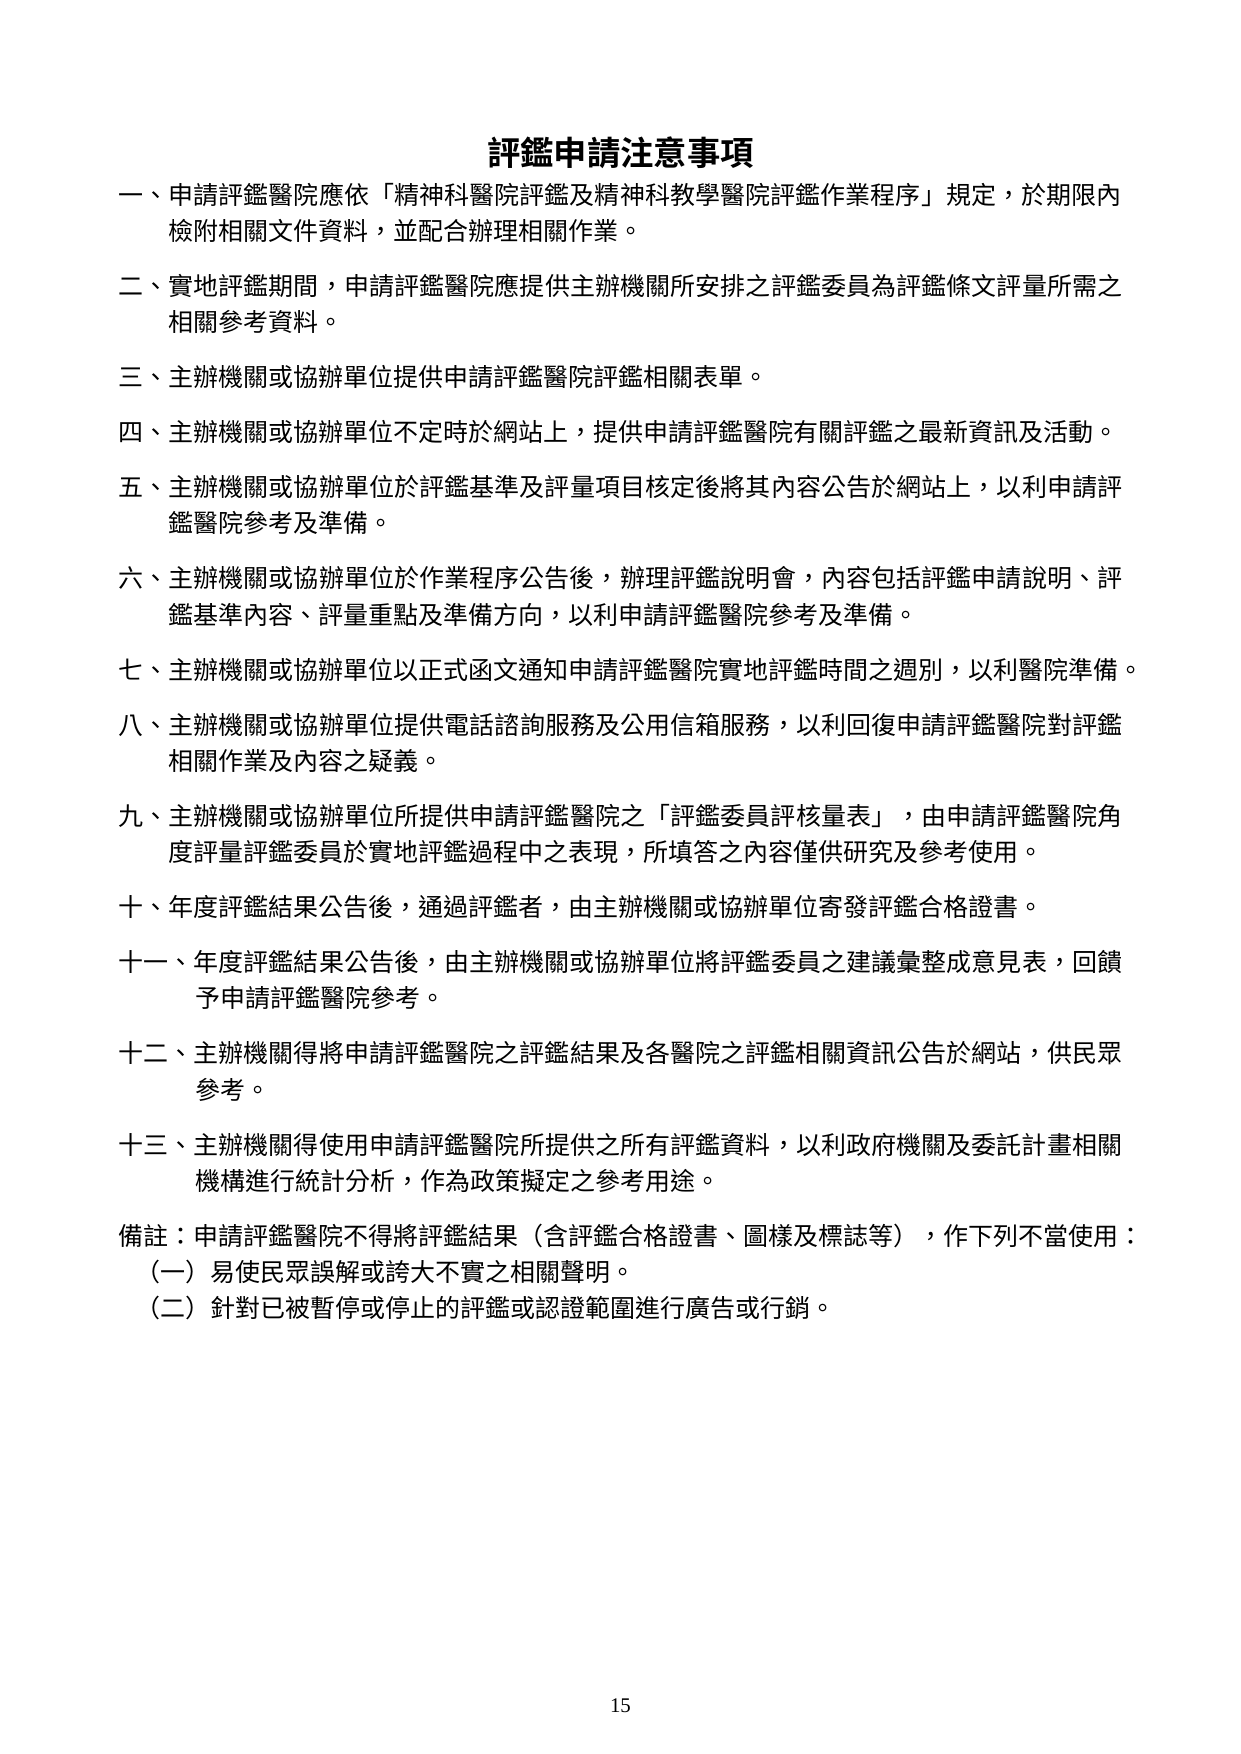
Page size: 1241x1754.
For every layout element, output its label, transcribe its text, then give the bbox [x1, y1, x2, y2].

text 二、實地評鑑期間，申請評鑑醫院應提供主辦機關所安排之評鑑委員為評鑑條文評量所需之相關參考資料。 [118, 266, 1122, 339]
text 十、年度評鑑結果公告後，通過評鑑者，由主辦機關或協辦單位寄發評鑑合格證書。 [118, 888, 1122, 924]
text 五、主辦機關或協辦單位於評鑑基準及評量項目核定後將其內容公告於網站上，以利申請評鑑醫院參考及準備。 [118, 468, 1122, 540]
text 十一、年度評鑑結果公告後，由主辦機關或協辦單位將評鑑委員之建議彙整成意見表，回饋予申請評鑑醫院參考。 [118, 943, 1122, 1015]
text （二）針對已被暫停或停止的評鑑或認證範圍進行廣告或行銷。 [136, 1289, 1122, 1325]
text （一）易使民眾誤解或誇大不實之相關聲明。 [136, 1253, 1122, 1289]
text 九、主辦機關或協辦單位所提供申請評鑑醫院之「評鑑委員評核量表」，由申請評鑑醫院角度評量評鑑委員於實地評鑑過程中之表現，所填答之內容僅供研究及參考使用。 [118, 796, 1122, 869]
text 七、主辦機關或協辦單位以正式函文通知申請評鑑醫院實地評鑑時間之週別，以利醫院準備。 [118, 650, 1122, 686]
text 八、主辦機關或協辦單位提供電話諮詢服務及公用信箱服務，以利回復申請評鑑醫院對評鑑相關作業及內容之疑義。 [118, 705, 1122, 778]
text 十三、主辦機關得使用申請評鑑醫院所提供之所有評鑑資料，以利政府機關及委託計畫相關機構進行統計分析，作為政策擬定之參考用途。 [118, 1125, 1122, 1198]
text 評鑑申請注意事項 [118, 127, 1122, 175]
text 三、主辦機關或協辦單位提供申請評鑑醫院評鑑相關表單。 [118, 358, 1122, 394]
text 四、主辦機關或協辦單位不定時於網站上，提供申請評鑑醫院有關評鑑之最新資訊及活動。 [118, 413, 1122, 449]
text 一、申請評鑑醫院應依「精神科醫院評鑑及精神科教學醫院評鑑作業程序」規定，於期限內檢附相關文件資料，並配合辦理相關作業。 [118, 175, 1122, 248]
text 備註：申請評鑑醫院不得將評鑑結果（含評鑑合格證書、圖樣及標誌等），作下列不當使用： [118, 1216, 1122, 1253]
text 六、主辦機關或協辦單位於作業程序公告後，辦理評鑑說明會，內容包括評鑑申請說明、評鑑基準內容、評量重點及準備方向，以利申請評鑑醫院參考及準備。 [118, 559, 1122, 631]
text 十二、主辦機關得將申請評鑑醫院之評鑑結果及各醫院之評鑑相關資訊公告於網站，供民眾參考。 [118, 1034, 1122, 1106]
